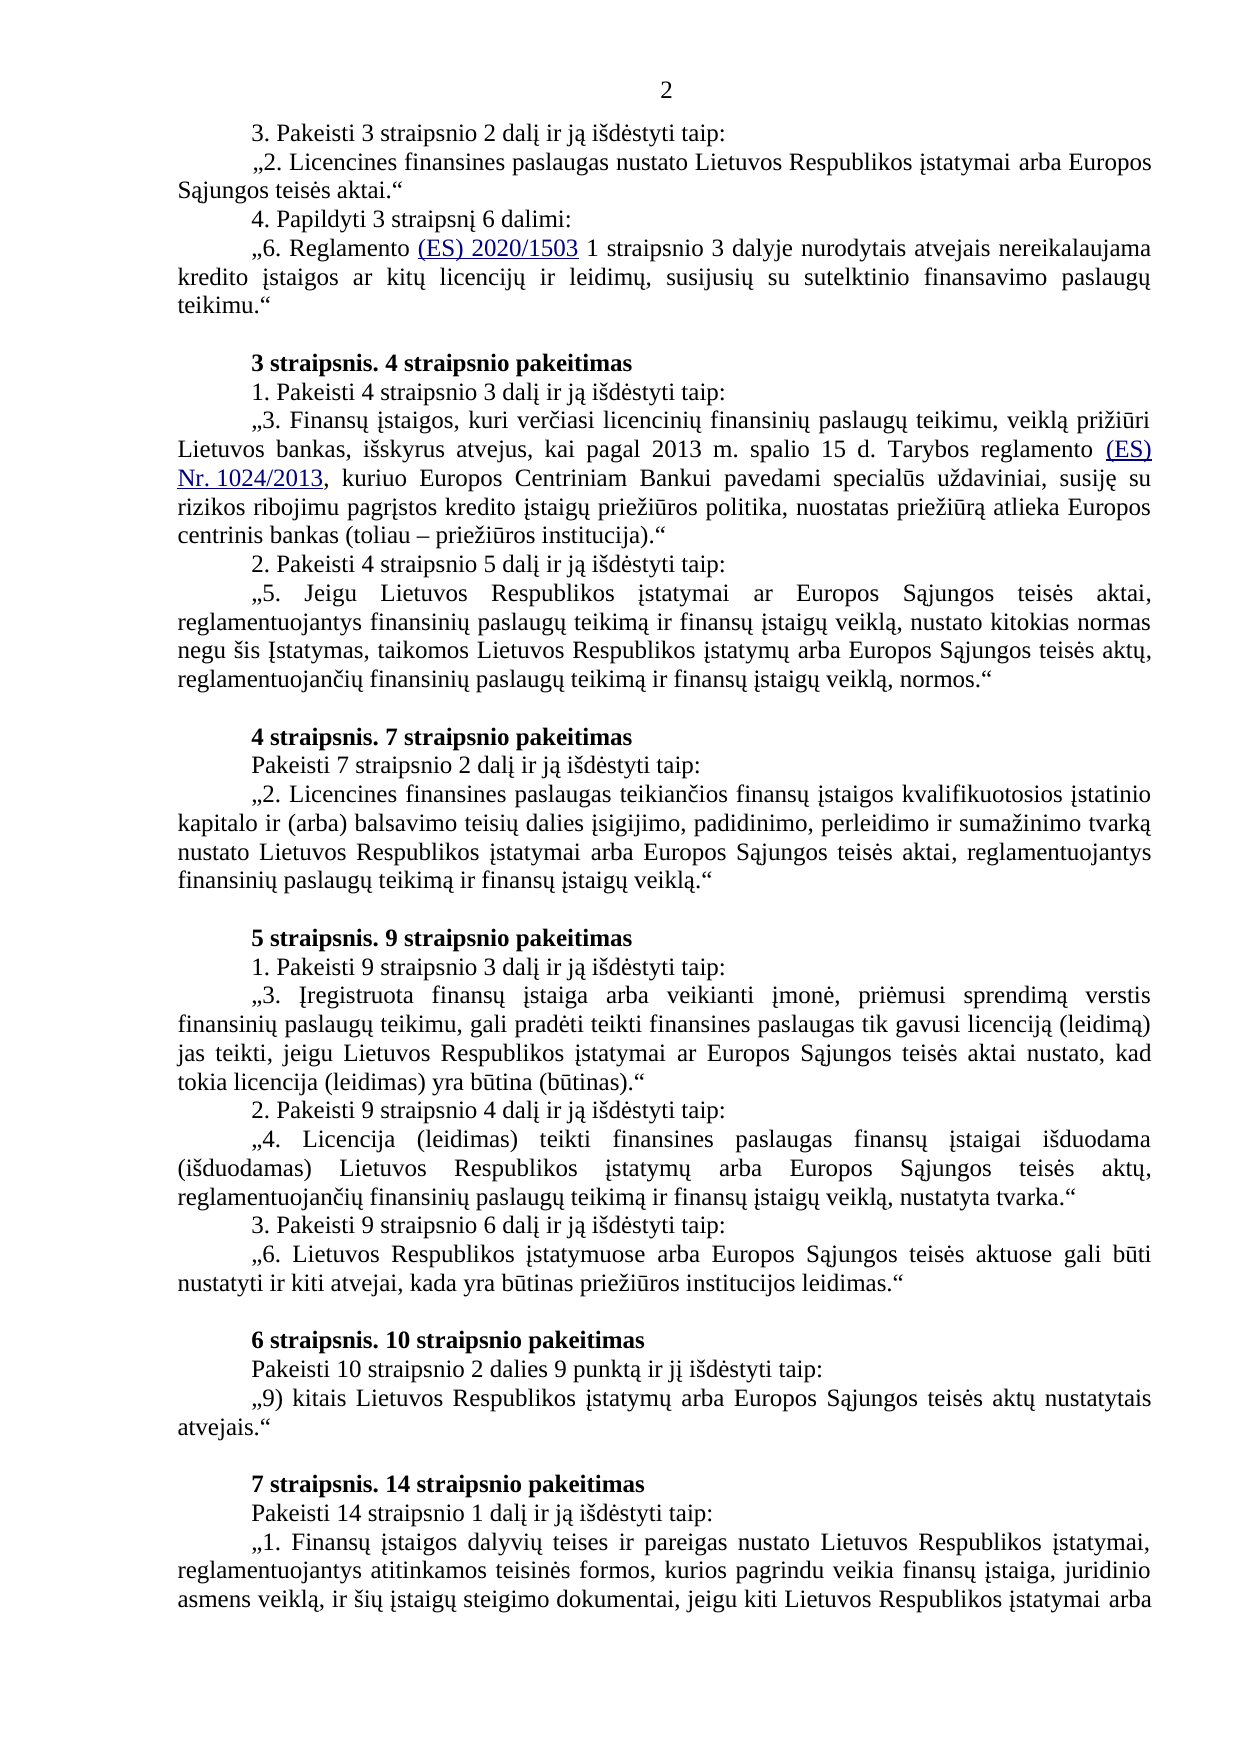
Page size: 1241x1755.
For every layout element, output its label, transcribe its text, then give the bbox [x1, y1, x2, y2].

text „9) kitais Lietuvos Respublikos įstatymų arba Europos Sąjungos teisės aktų nustatytais atvejais.“ [177, 1383, 1152, 1441]
text Pakeisti 14 straipsnio 1 dalį ir ją išdėstyti taip: [177, 1498, 1152, 1527]
text 2. Pakeisti 4 straipsnio 5 dalį ir ją išdėstyti taip: [177, 549, 1152, 578]
text 6 straipsnis. 10 straipsnio pakeitimas [177, 1326, 1152, 1354]
text 1. Pakeisti 4 straipsnio 3 dalį ir ją išdėstyti taip: [251, 377, 1152, 406]
text 5 straipsnis. 9 straipsnio pakeitimas [177, 923, 1152, 952]
text 3 straipsnis. 4 straipsnio pakeitimas [177, 348, 1152, 377]
text 1. Pakeisti 9 straipsnio 3 dalį ir ją išdėstyti taip: [177, 952, 1152, 981]
text „3. Įregistruota finansų įstaiga arba veikianti įmonė, priėmusi sprendimą verstis finansinių paslaugų teikimu, gali pradėti teikti finansines paslaugas tik gavusi licenciją (leidimą) jas teikti, jeigu Lietuvos Respublikos įstatymai ar Europos Sąjungos teisės aktai nustato, kad tokia licencija (leidimas) yra būtina (būtinas).“ [177, 981, 1152, 1096]
text „6. Lietuvos Respublikos įstatymuose arba Europos Sąjungos teisės aktuose gali būti nustatyti ir kiti atvejai, kada yra būtinas priežiūros institucijos leidimas.“ [177, 1239, 1152, 1297]
text „6. Reglamento (ES) 2020/1503 1 straipsnio 3 dalyje nurodytais atvejais nereikalaujama kredito įstaigos ar kitų licencijų ir leidimų, susijusių su sutelktinio finansavimo paslaugų teikimu.“ [177, 233, 1152, 319]
text 3. Pakeisti 3 straipsnio 2 dalį ir ją išdėstyti taip: [177, 118, 1152, 147]
text „1. Finansų įstaigos dalyvių teises ir pareigas nustato Lietuvos Respublikos įstatymai, reglamentuojantys atitinkamos teisinės formos, kurios pagrindu veikia finansų įstaiga, juridinio asmens veiklą, ir šių įstaigų steigimo dokumentai, jeigu kiti Lietuvos Respublikos įstatymai arba [177, 1527, 1152, 1613]
text 3. Pakeisti 9 straipsnio 6 dalį ir ją išdėstyti taip: [177, 1211, 1152, 1239]
text 7 straipsnis. 14 straipsnio pakeitimas [177, 1469, 1152, 1498]
text 2. Pakeisti 9 straipsnio 4 dalį ir ją išdėstyti taip: [177, 1096, 1152, 1124]
text „2. Licencines finansines paslaugas nustato Lietuvos Respublikos įstatymai arba Europos Sąjungos teisės aktai.“ [177, 147, 1152, 204]
text „2. Licencines finansines paslaugas teikiančios finansų įstaigos kvalifikuotosios įstatinio kapitalo ir (arba) balsavimo teisių dalies įsigijimo, padidinimo, perleidimo ir sumažinimo tvarką nustato Lietuvos Respublikos įstatymai arba Europos Sąjungos teisės aktai, reglamentuojantys finansinių paslaugų teikimą ir finansų įstaigų veiklą.“ [177, 779, 1152, 894]
text „3. Finansų įstaigos, kuri verčiasi licencinių finansinių paslaugų teikimu, veiklą prižiūri Lietuvos bankas, išskyrus atvejus, kai pagal 2013 m. spalio 15 d. Tarybos reglamento (ES) Nr. 1024/2013, kuriuo Europos Centriniam Bankui pavedami specialūs uždaviniai, susiję su rizikos ribojimu pagrįstos kredito įstaigų priežiūros politika, nuostatas priežiūrą atlieka Europos centrinis bankas (toliau – priežiūros institucija).“ [177, 406, 1152, 549]
text 4 straipsnis. 7 straipsnio pakeitimas [177, 722, 1152, 751]
text „4. Licencija (leidimas) teikti finansines paslaugas finansų įstaigai išduodama (išduodamas) Lietuvos Respublikos įstatymų arba Europos Sąjungos teisės aktų, reglamentuojančių finansinių paslaugų teikimą ir finansų įstaigų veiklą, nustatyta tvarka.“ [177, 1124, 1152, 1211]
text 4. Papildyti 3 straipsnį 6 dalimi: [177, 204, 1152, 233]
text „5. Jeigu Lietuvos Respublikos įstatymai ar Europos Sąjungos teisės aktai, reglamentuojantys finansinių paslaugų teikimą ir finansų įstaigų veiklą, nustato kitokias normas negu šis Įstatymas, taikomos Lietuvos Respublikos įstatymų arba Europos Sąjungos teisės aktų, reglamentuojančių finansinių paslaugų teikimą ir finansų įstaigų veiklą, normos.“ [177, 578, 1152, 693]
text Pakeisti 7 straipsnio 2 dalį ir ją išdėstyti taip: [177, 751, 1152, 779]
text Pakeisti 10 straipsnio 2 dalies 9 punktą ir jį išdėstyti taip: [177, 1354, 1152, 1383]
